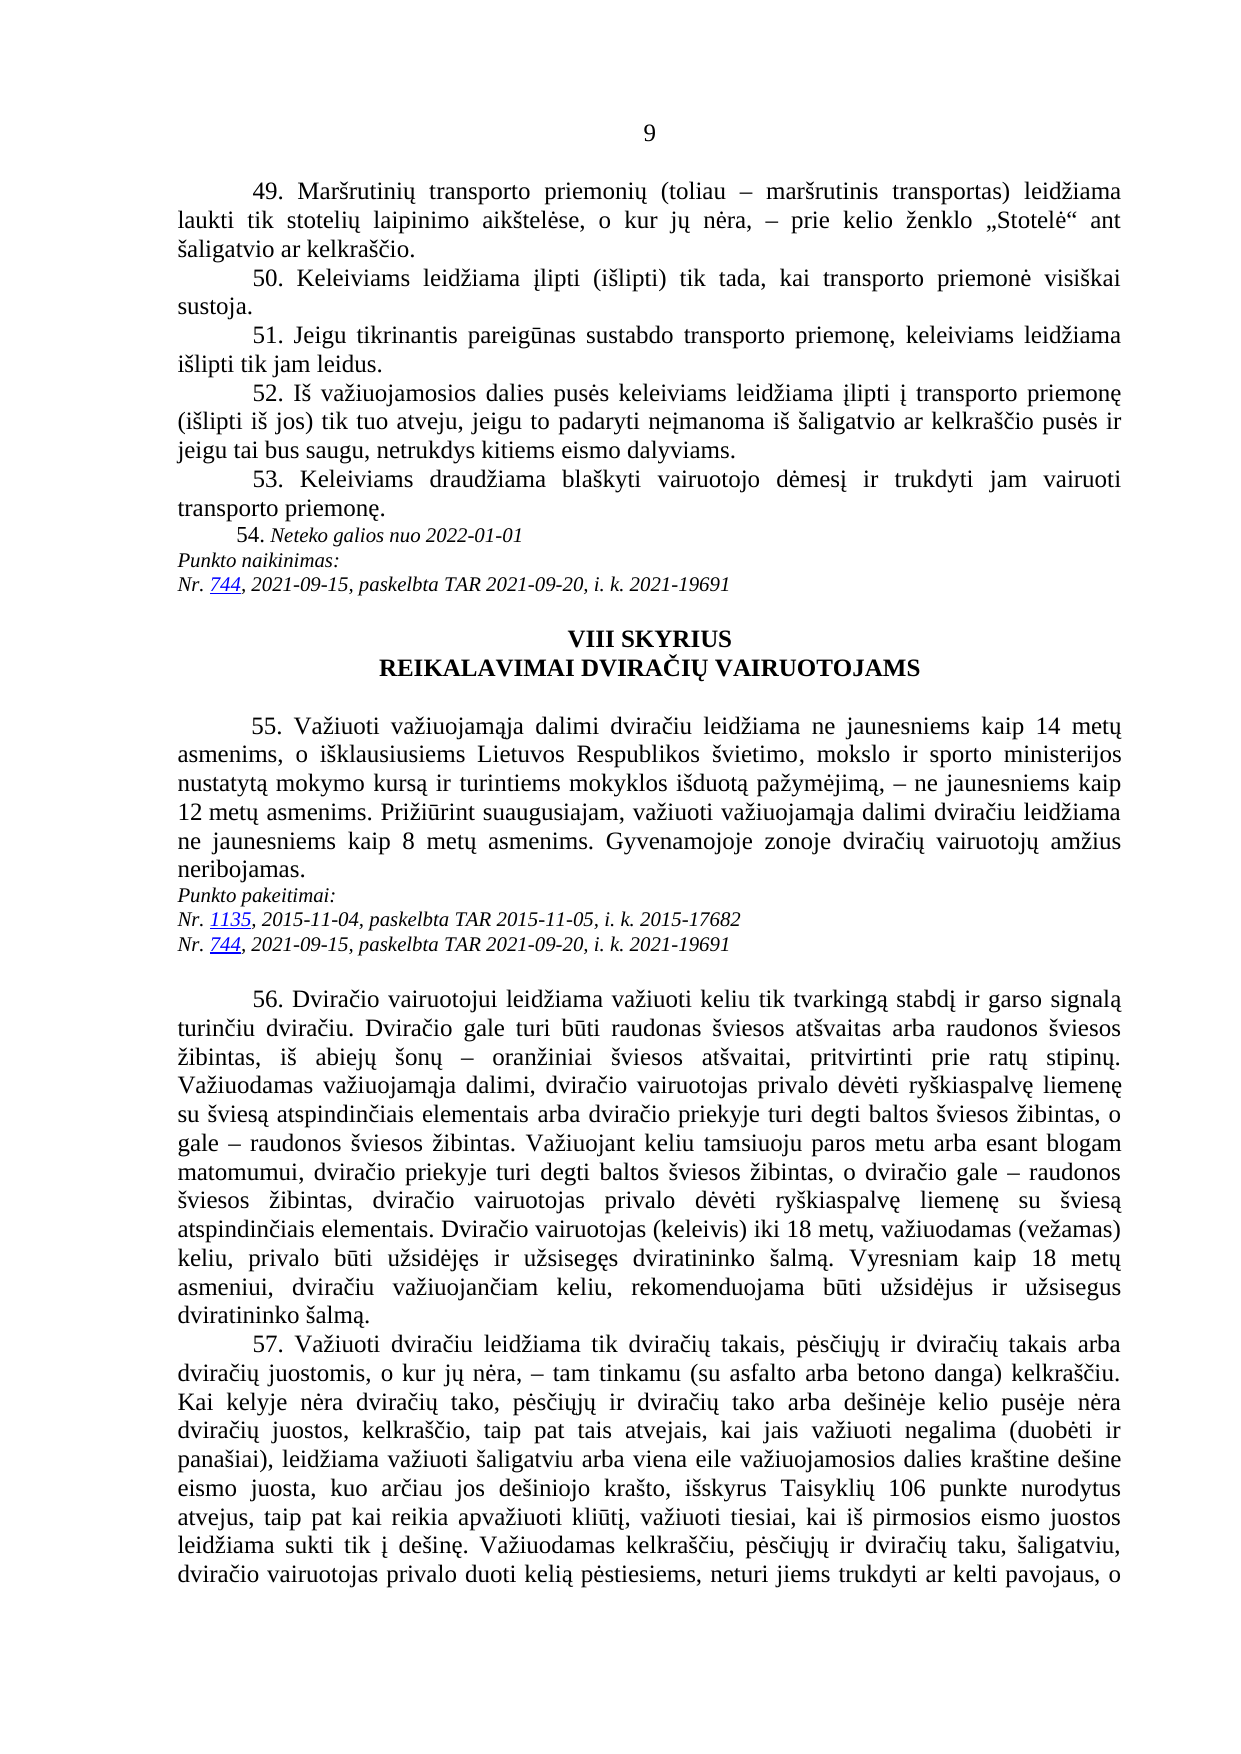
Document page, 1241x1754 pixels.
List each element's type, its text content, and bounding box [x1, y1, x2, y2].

text Punkto pakeitimai: [177, 883, 1122, 907]
text REIKALAVIMAI DVIRAČIŲ VAIRUOTOJAMS [177, 653, 1122, 682]
text 51. Jeigu tikrinantis pareigūnas sustabdo transporto priemonę, keleiviams leidžiama išlipti tik jam leidus. [177, 320, 1122, 378]
text 50. Keleiviams leidžiama įlipti (išlipti) tik tada, kai transporto priemonė visiškai sustoja. [177, 263, 1122, 320]
text 55. Važiuoti važiuojamąja dalimi dviračiu leidžiama ne jaunesniems kaip 14 metų asmenims, o išklausiusiems Lietuvos Respublikos švietimo, mokslo ir sporto ministerijos nustatytą mokymo kursą ir turintiems mokyklos išduotą pažymėjimą, – ne jaunesniems kaip 12 metų asmenims. Prižiūrint suaugusiajam, važiuoti važiuojamąja dalimi dviračiu leidžiama ne jaunesniems kaip 8 metų asmenims. Gyvenamojoje zonoje dviračių vairuotojų amžius neribojamas. [177, 711, 1122, 883]
text 53. Keleiviams draudžiama blaškyti vairuotojo dėmesį ir trukdyti jam vairuoti transporto priemonę. [177, 464, 1122, 521]
text VIII SKYRIUS [177, 624, 1122, 653]
text Nr. 744, 2021-09-15, paskelbta TAR 2021-09-20, i. k. 2021-19691 [177, 931, 1122, 956]
text 49. Maršrutinių transporto priemonių (toliau – maršrutinis transportas) leidžiama laukti tik stotelių laipinimo aikštelėse, o kur jų nėra, – prie kelio ženklo „Stotelė“ ant šaligatvio ar kelkraščio. [177, 176, 1122, 263]
text 52. Iš važiuojamosios dalies pusės keleiviams leidžiama įlipti į transporto priemonę (išlipti iš jos) tik tuo atveju, jeigu to padaryti neįmanoma iš šaligatvio ar kelkraščio pusės ir jeigu tai bus saugu, netrukdys kitiems eismo dalyviams. [177, 378, 1122, 464]
text Nr. 1135, 2015-11-04, paskelbta TAR 2015-11-05, i. k. 2015-17682 [177, 907, 1122, 931]
text 57. Važiuoti dviračiu leidžiama tik dviračių takais, pėsčiųjų ir dviračių takais arba dviračių juostomis, o kur jų nėra, – tam tinkamu (su asfalto arba betono danga) kelkraščiu. Kai kelyje nėra dviračių tako, pėsčiųjų ir dviračių tako arba dešinėje kelio pusėje nėra dviračių juostos, kelkraščio, taip pat tais atvejais, kai jais važiuoti negalima (duobėti ir panašiai), leidžiama važiuoti šaligatviu arba viena eile važiuojamosios dalies kraštine dešine eismo juosta, kuo arčiau jos dešiniojo krašto, išskyrus Taisyklių 106 punkte nurodytus atvejus, taip pat kai reikia apvažiuoti kliūtį, važiuoti tiesiai, kai iš pirmosios eismo juostos leidžiama sukti tik į dešinę. Važiuodamas kelkraščiu, pėsčiųjų ir dviračių taku, šaligatviu, dviračio vairuotojas privalo duoti kelią pėstiesiems, neturi jiems trukdyti ar kelti pavojaus, o [177, 1329, 1122, 1588]
text 56. Dviračio vairuotojui leidžiama važiuoti keliu tik tvarkingą stabdį ir garso signalą turinčiu dviračiu. Dviračio gale turi būti raudonas šviesos atšvaitas arba raudonos šviesos žibintas, iš abiejų šonų – oranžiniai šviesos atšvaitai, pritvirtinti prie ratų stipinų. Važiuodamas važiuojamąja dalimi, dviračio vairuotojas privalo dėvėti ryškiaspalvę liemenę su šviesą atspindinčiais elementais arba dviračio priekyje turi degti baltos šviesos žibintas, o gale – raudonos šviesos žibintas. Važiuojant keliu tamsiuoju paros metu arba esant blogam matomumui, dviračio priekyje turi degti baltos šviesos žibintas, o dviračio gale – raudonos šviesos žibintas, dviračio vairuotojas privalo dėvėti ryškiaspalvę liemenę su šviesą atspindinčiais elementais. Dviračio vairuotojas (keleivis) iki 18 metų, važiuodamas (vežamas) keliu, privalo būti užsidėjęs ir užsisegęs dviratininko šalmą. Vyresniam kaip 18 metų asmeniui, dviračiu važiuojančiam keliu, rekomenduojama būti užsidėjus ir užsisegus dviratininko šalmą. [177, 984, 1122, 1329]
text Nr. 744, 2021-09-15, paskelbta TAR 2021-09-20, i. k. 2021-19691 [177, 572, 1122, 596]
text Punkto naikinimas: [177, 548, 1122, 572]
text 54. Neteko galios nuo 2022-01-01 [177, 521, 1122, 548]
